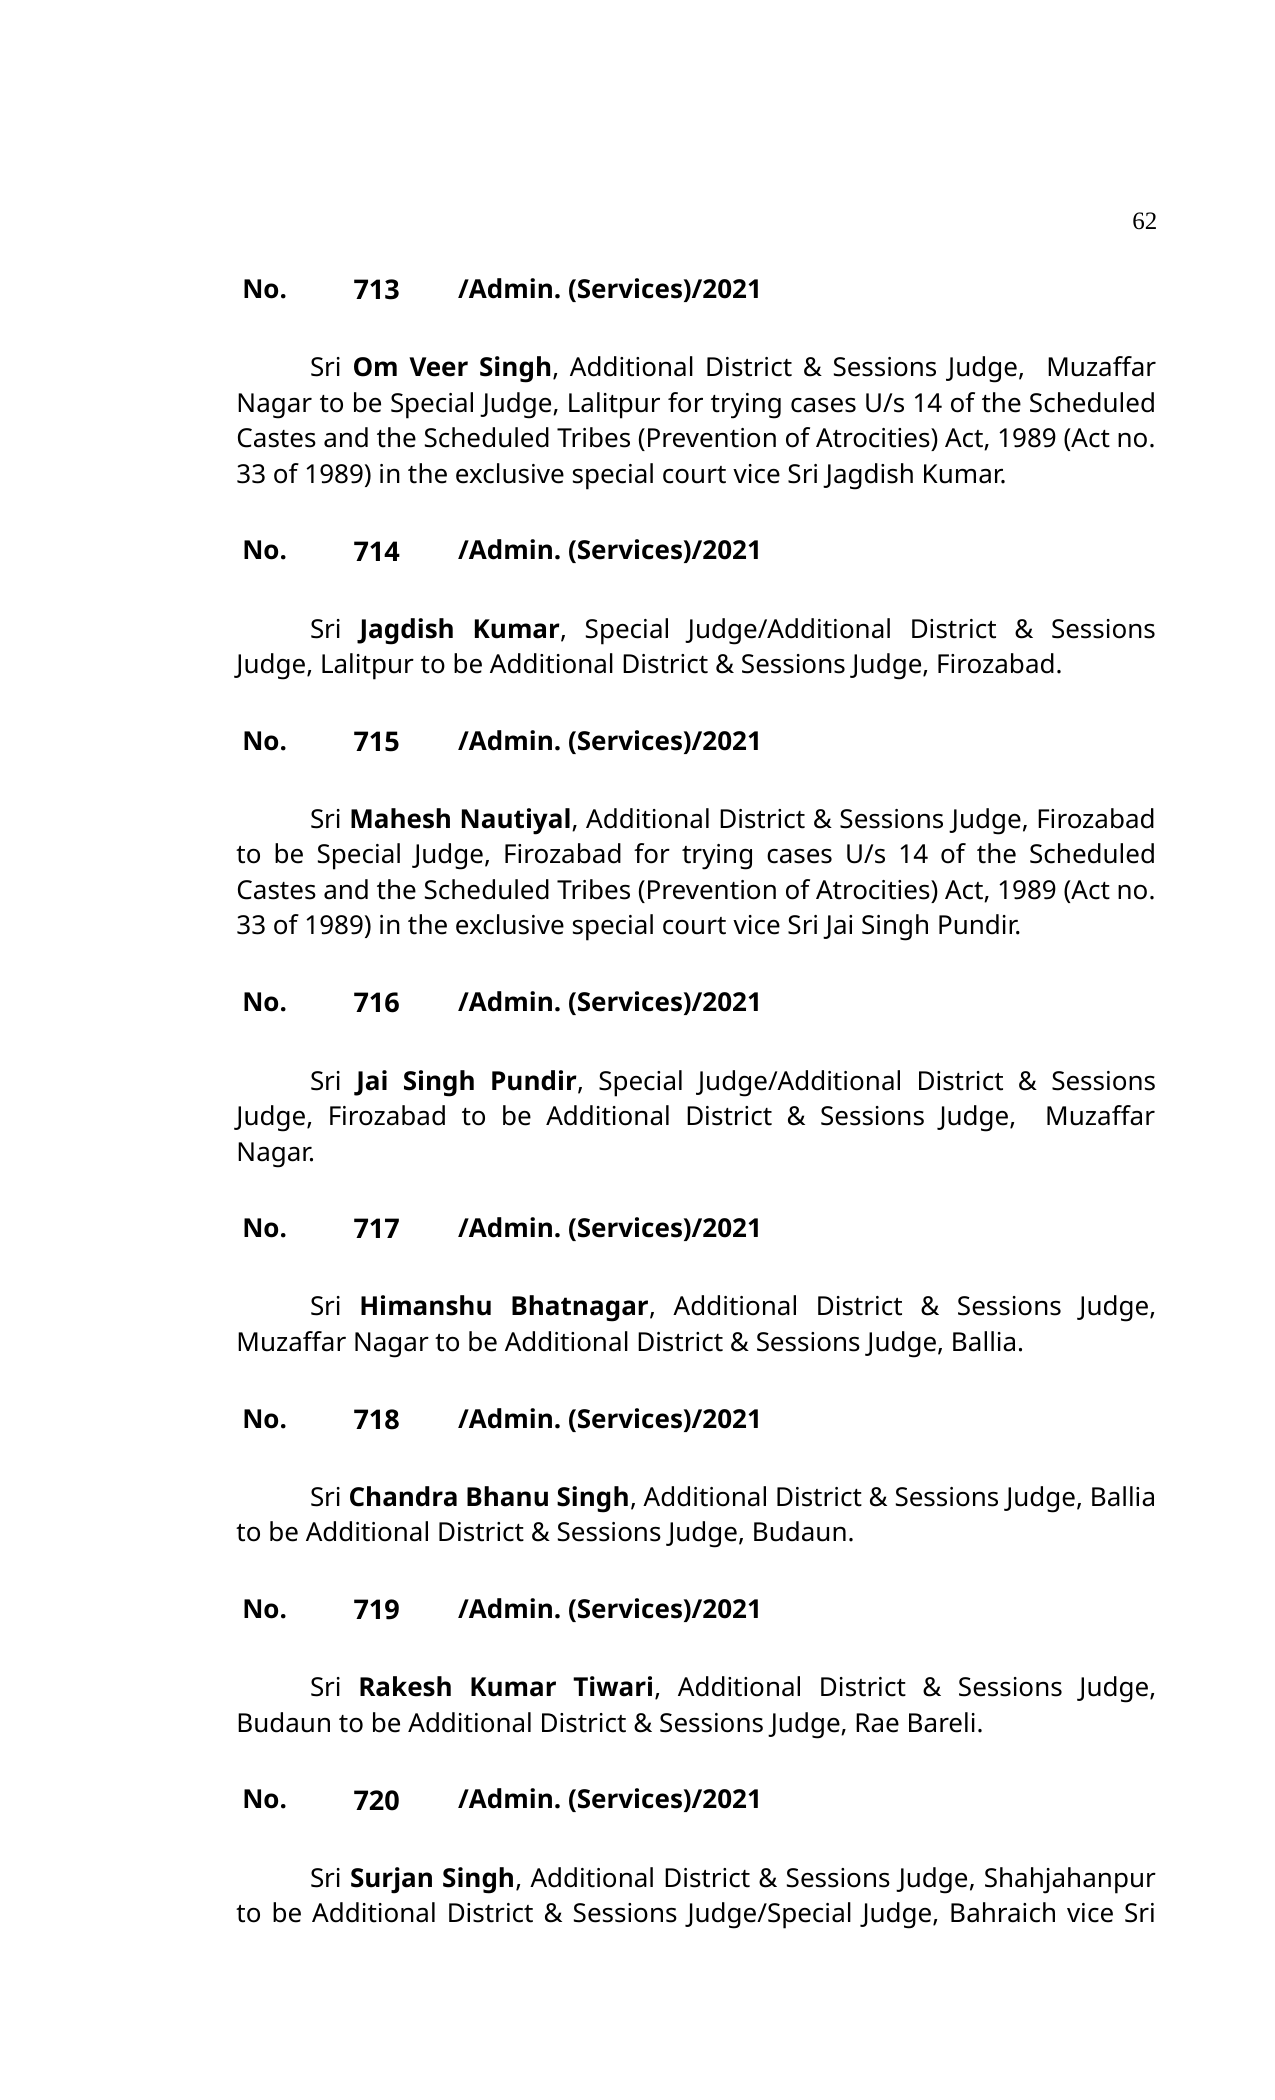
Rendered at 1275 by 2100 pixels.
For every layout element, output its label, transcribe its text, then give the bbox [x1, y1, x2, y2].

table_header [310, 978, 452, 1027]
table_header /Admin. (Services)/2021 [452, 265, 811, 313]
table_header [310, 1775, 452, 1824]
table_header /Admin. (Services)/2021 [452, 1395, 811, 1443]
table_header /Admin. (Services)/2021 [452, 717, 811, 765]
table_header No. [236, 1395, 310, 1443]
text Sri Om Veer Singh, Additional District & Sessions Judge, Muzaffar Nagar to be Special Judge, Lalitpur for trying cases U/s 14 of the Scheduled Castes and the Scheduled Tribes (Prevention of Atrocities) Act, 1989 (Act no. 33 of 1989) in the exclusive special court vice Sri Jagdish Kumar. [236, 349, 1157, 491]
text Sri Surjan Singh, Additional District & Sessions Judge, Shahjahanpur to be Additional District & Sessions Judge/Special Judge, Bahraich vice Sri [236, 1859, 1157, 1930]
table_header [310, 1585, 452, 1633]
table_header /Admin. (Services)/2021 [452, 1775, 811, 1824]
table_header No. [236, 717, 310, 765]
table_header [310, 1395, 452, 1443]
table_header [310, 717, 452, 765]
text Sri Mahesh Nautiyal, Additional District & Sessions Judge, Firozabad to be Special Judge, Firozabad for trying cases U/s 14 of the Scheduled Castes and the Scheduled Tribes (Prevention of Atrocities) Act, 1989 (Act no. 33 of 1989) in the exclusive special court vice Sri Jai Singh Pundir. [236, 801, 1157, 943]
text Sri Jagdish Kumar, Special Judge/Additional District & Sessions Judge, Lalitpur to be Additional District & Sessions Judge, Firozabad. [236, 610, 1157, 681]
table_header [310, 526, 452, 575]
table_header [310, 1204, 452, 1252]
table_header No. [236, 265, 310, 313]
text Sri Chandra Bhanu Singh, Additional District & Sessions Judge, Ballia to be Additional District & Sessions Judge, Budaun. [236, 1478, 1157, 1549]
table_header No. [236, 526, 310, 575]
table_header No. [236, 1775, 310, 1824]
table_header /Admin. (Services)/2021 [452, 1204, 811, 1252]
table_header /Admin. (Services)/2021 [452, 1585, 811, 1633]
text Sri Rakesh Kumar Tiwari, Additional District & Sessions Judge, Budaun to be Additional District & Sessions Judge, Rae Bareli. [236, 1669, 1157, 1740]
table_header No. [236, 1204, 310, 1252]
table_header No. [236, 978, 310, 1027]
table_header /Admin. (Services)/2021 [452, 526, 811, 575]
text Sri Himanshu Bhatnagar, Additional District & Sessions Judge, Muzaffar Nagar to be Additional District & Sessions Judge, Ballia. [236, 1288, 1157, 1359]
table_header [310, 265, 452, 313]
table_header /Admin. (Services)/2021 [452, 978, 811, 1027]
text Sri Jai Singh Pundir, Special Judge/Additional District & Sessions Judge, Firozabad to be Additional District & Sessions Judge, Muzaffar Nagar. [236, 1062, 1157, 1169]
table_header No. [236, 1585, 310, 1633]
